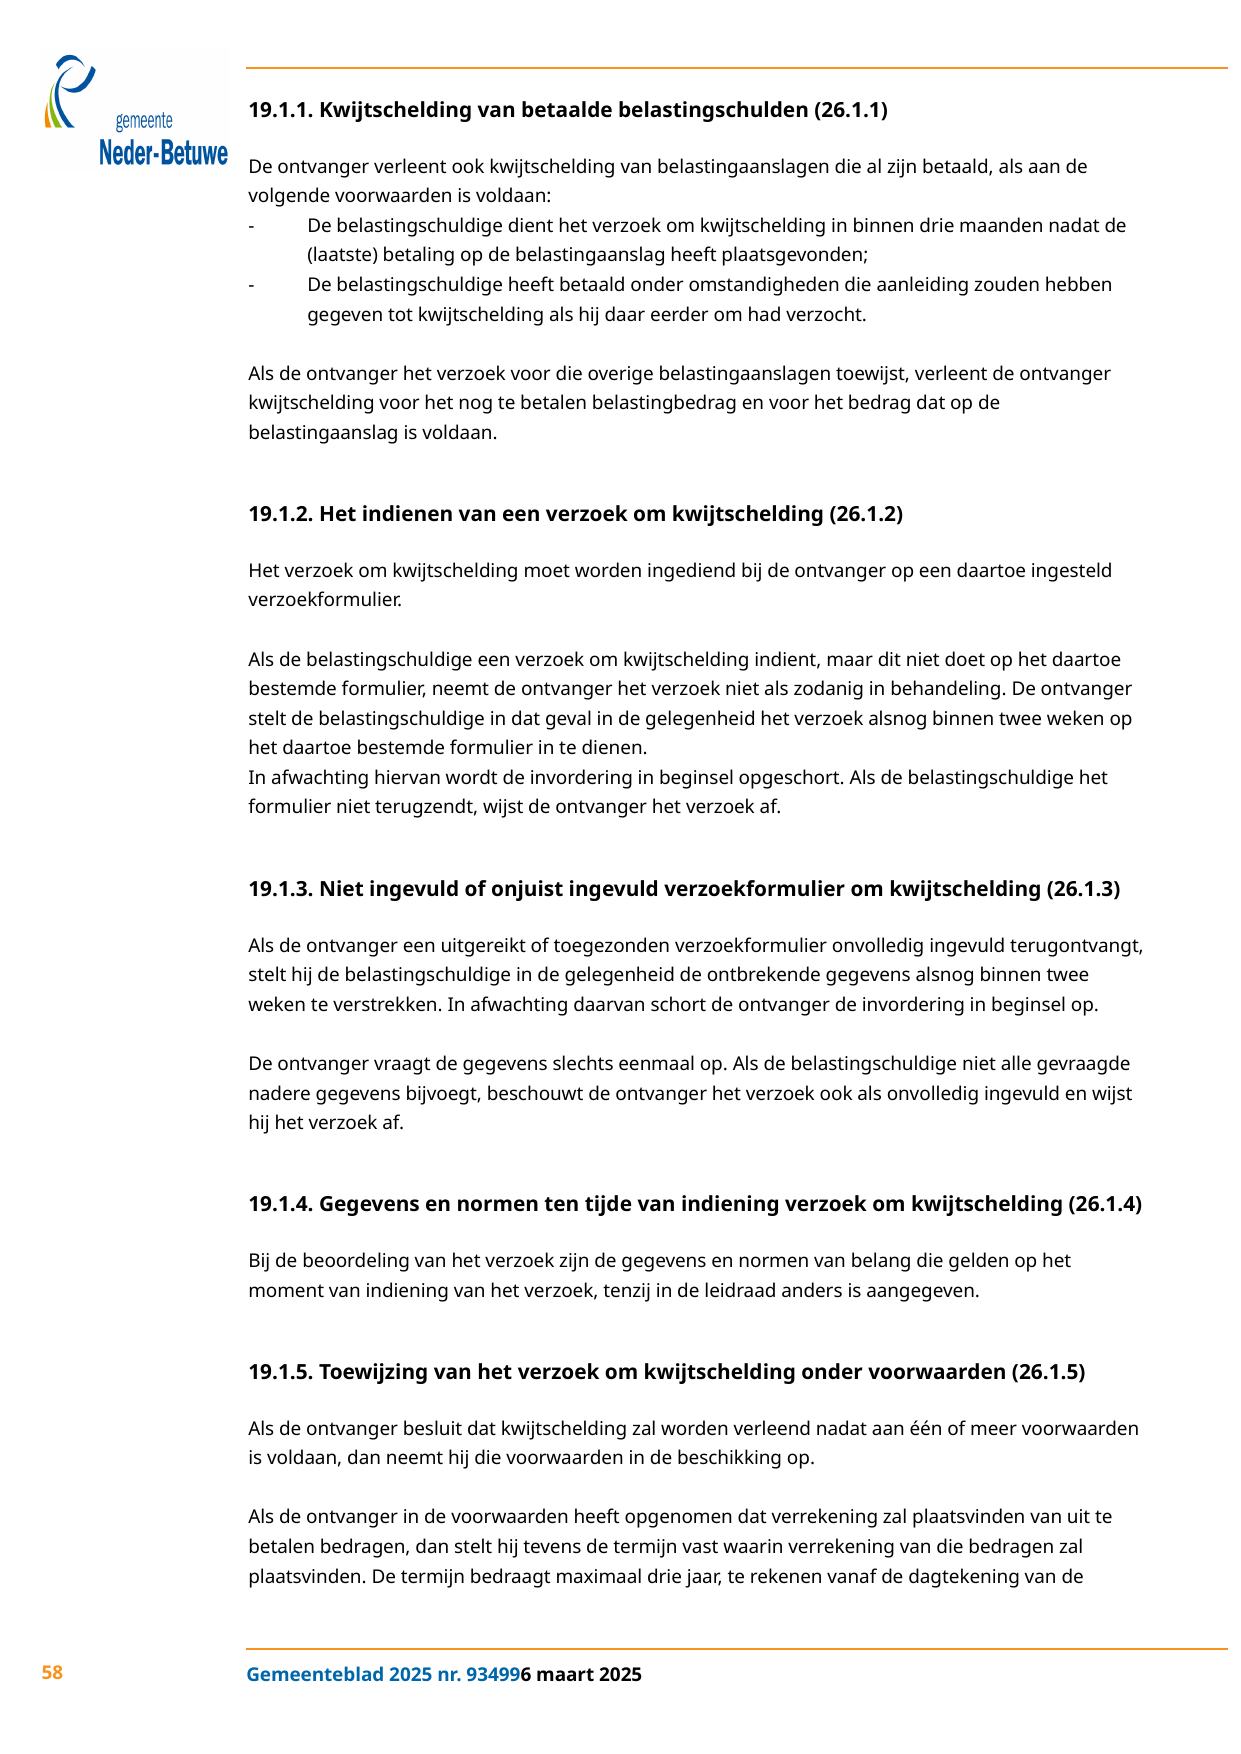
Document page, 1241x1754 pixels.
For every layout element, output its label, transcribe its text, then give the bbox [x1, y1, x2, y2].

text De ontvanger vraagt de gegevens slechts eenmaal op. Als de belastingschuldige niet alle gevraagde nadere gegevens bijvoegt, beschouwt de ontvanger het verzoek ook als onvolledig ingevuld en wijst hij het verzoek af. [248, 1050, 1152, 1135]
text Als de belastingschuldige een verzoek om kwijtschelding indient, maar dit niet doet op het daartoe bestemde formulier, neemt de ontvanger het verzoek niet als zodanig in behandeling. De ontvanger stelt de belastingschuldige in dat geval in de gelegenheid het verzoek alsnog binnen twee weken op het daartoe bestemde formulier in te dienen. [248, 646, 1152, 760]
text Als de ontvanger besluit dat kwijtschelding zal worden verleend nadat aan één of meer voorwaarden is voldaan, dan neemt hij die voorwaarden in de beschikking op. [248, 1415, 1152, 1470]
text Als de ontvanger een uitgereikt of toegezonden verzoekformulier onvolledig ingevuld terugontvangt, stelt hij de belastingschuldige in de gelegenheid de ontbrekende gegevens alsnog binnen twee weken te verstrekken. In afwachting daarvan schort de ontvanger de invordering in beginsel op. [248, 932, 1152, 1017]
text 19.1.1. Kwijtschelding van betaalde belastingschulden (26.1.1) [248, 95, 1152, 123]
text De ontvanger verleent ook kwijtschelding van belastingaanslagen die al zijn betaald, als aan de volgende voorwaarden is voldaan: [248, 153, 1152, 208]
text 19.1.2. Het indienen van een verzoek om kwijtschelding (26.1.2) [248, 499, 1152, 527]
text Bij de beoordeling van het verzoek zijn de gegevens en normen van belang die gelden op het moment van indiening van het verzoek, tenzij in de leidraad anders is aangegeven. [248, 1247, 1152, 1303]
list De belastingschuldige dient het verzoek om kwijtschelding in binnen drie maanden nadat de (laatste) betaling op de belastingaanslag heeft plaatsgevonden; [248, 212, 1152, 267]
text 19.1.3. Niet ingevuld of onjuist ingevuld verzoekformulier om kwijtschelding (26.1.3) [248, 874, 1152, 902]
text Als de ontvanger in de voorwaarden heeft opgenomen dat verrekening zal plaatsvinden van uit te betalen bedragen, dan stelt hij tevens de termijn vast waarin verrekening van die bedragen zal plaatsvinden. De termijn bedraagt maximaal drie jaar, te rekenen vanaf de dagtekening van de [248, 1504, 1152, 1588]
text In afwachting hiervan wordt de invordering in beginsel opgeschort. Als de belastingschuldige het formulier niet terugzendt, wijst de ontvanger het verzoek af. [248, 764, 1152, 819]
list De belastingschuldige heeft betaald onder omstandigheden die aanleiding zouden hebben gegeven tot kwijtschelding als hij daar eerder om had verzocht. [248, 271, 1152, 326]
text 19.1.4. Gegevens en normen ten tijde van indiening verzoek om kwijtschelding (26.1.4) [248, 1189, 1152, 1218]
picture [41, 47, 231, 172]
text Als de ontvanger het verzoek voor die overige belastingaanslagen toewijst, verleent de ontvanger kwijtschelding voor het nog te betalen belastingbedrag en voor het bedrag dat op de belastingaanslag is voldaan. [248, 360, 1152, 445]
text 19.1.5. Toewijzing van het verzoek om kwijtschelding onder voorwaarden (26.1.5) [248, 1357, 1152, 1385]
text Het verzoek om kwijtschelding moet worden ingediend bij de ontvanger op een daartoe ingesteld verzoekformulier. [248, 557, 1152, 612]
